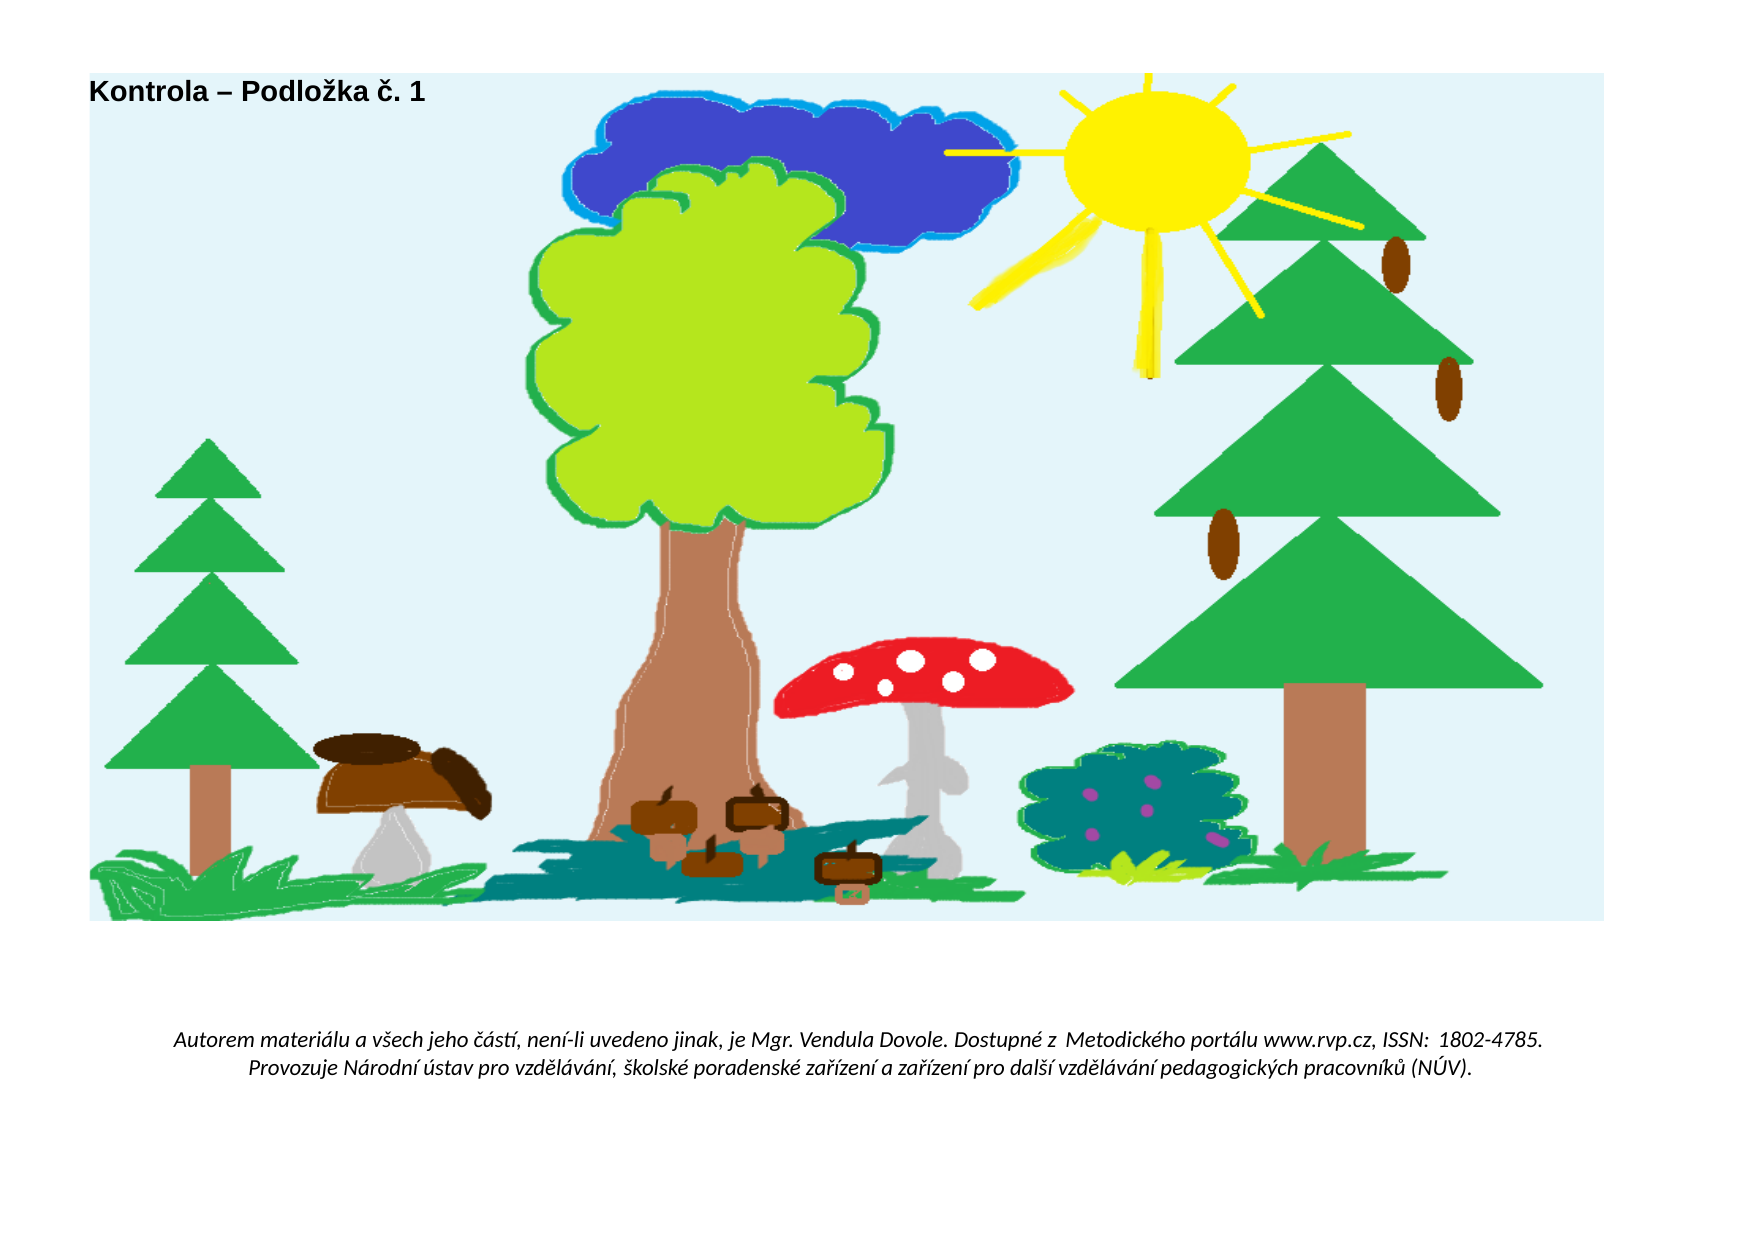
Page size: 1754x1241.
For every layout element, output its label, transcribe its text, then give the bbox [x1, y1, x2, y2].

picture [89, 73, 1604, 921]
text Kontrola – Podložka č. 1 [1604, 74, 1636, 107]
